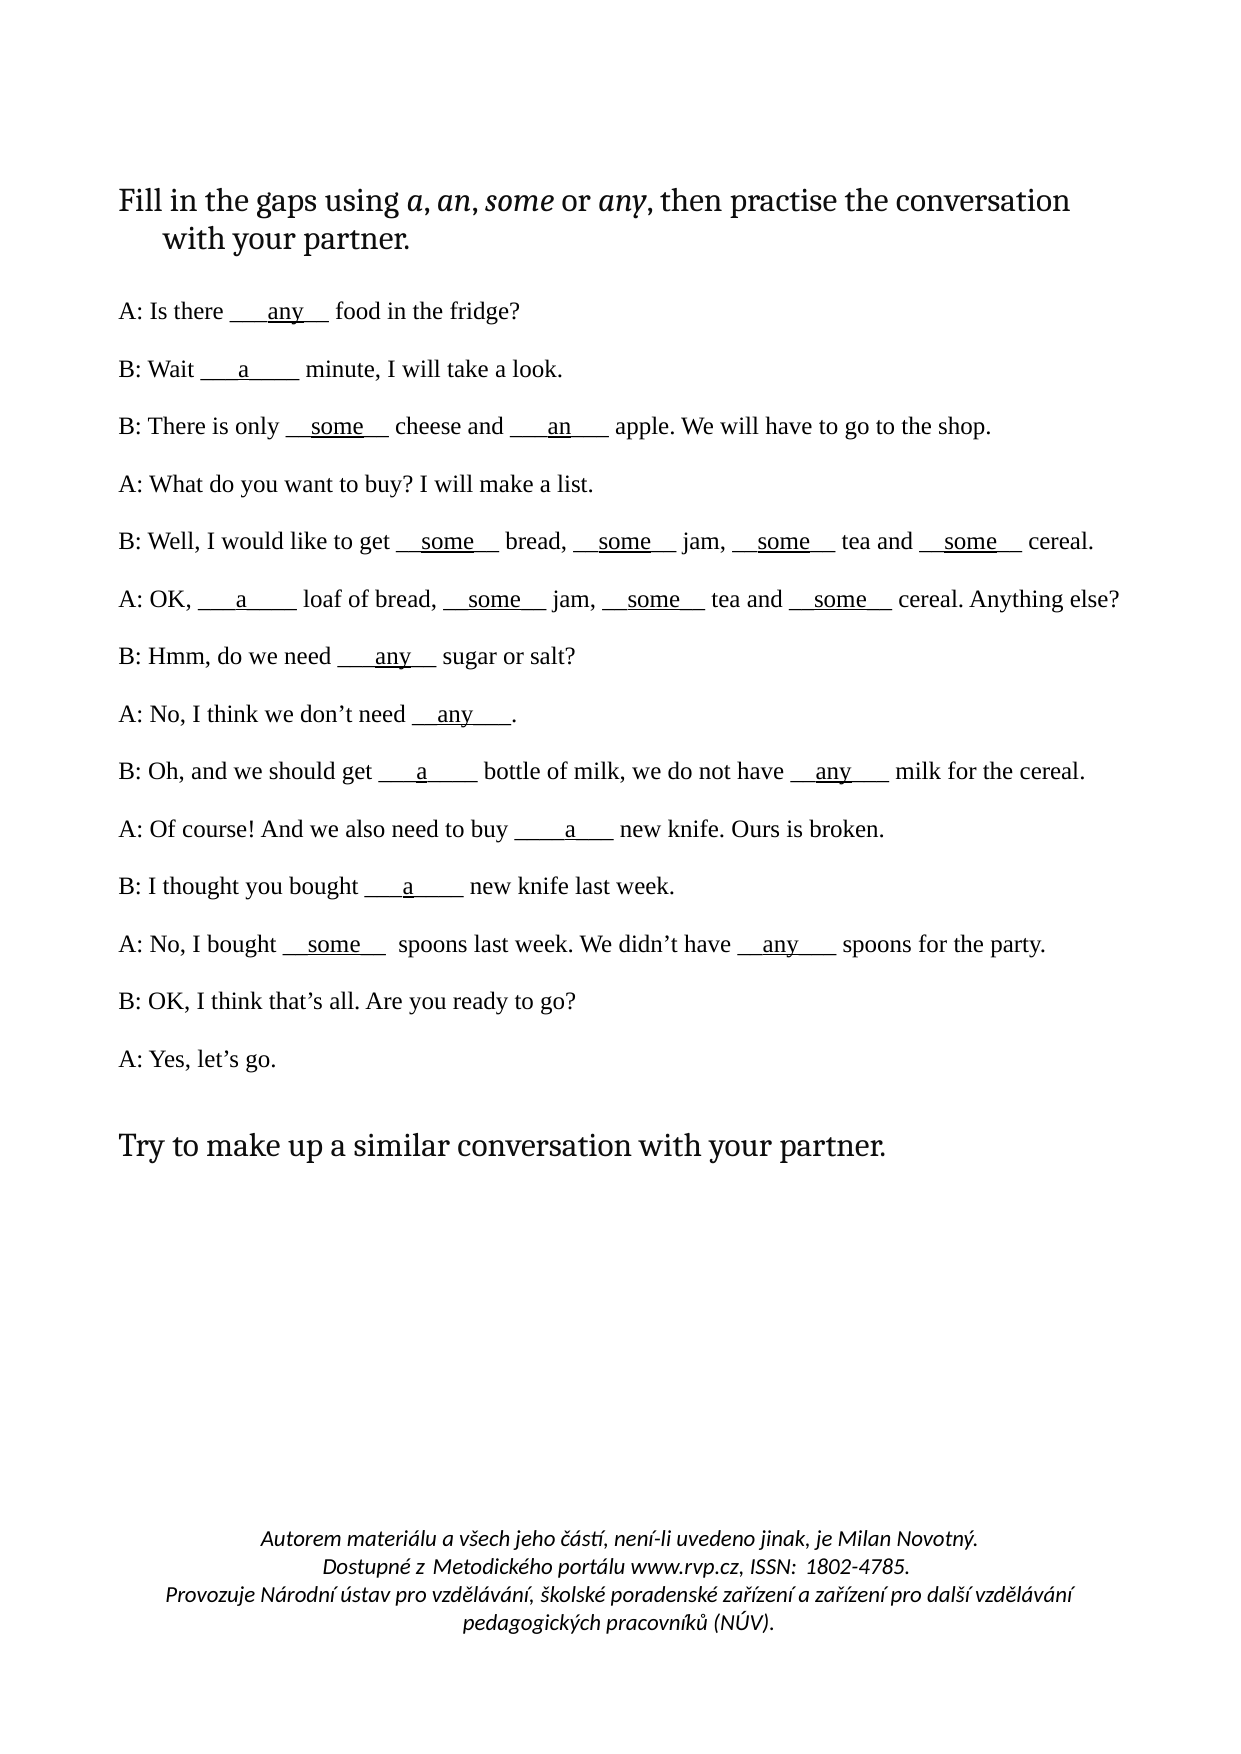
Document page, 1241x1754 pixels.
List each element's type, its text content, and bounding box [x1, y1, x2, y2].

subtitle Fill in the gaps using a, an, some or any, then practise the conversation with your partner. [118, 181, 1122, 296]
text A: Is there ___any__ food in the fridge? B: Wait ___a____ minute, I will take a look. B: There is only __some__ cheese and ___an___ apple. We will have to go to the shop. A: What do you want to buy? I will make a list. B: Well, I would like to get __some__ bread, __some__ jam, __some__ tea and __some__ cereal. A: OK, ___a____ loaf of bread, __some__ jam, __some__ tea and __some__ cereal. Anything else? B: Hmm, do we need ___any__ sugar or salt? A: No, I think we don’t need __any___. B: Oh, and we should get ___a____ bottle of milk, we do not have __any___ milk for the cereal. A: Of course! And we also need to buy ____a___ new knife. Ours is broken. B: I thought you bought ___a____ new knife last week. A: No, I bought __some__ spoons last week. We didn’t have __any___ spoons for the party. B: OK, I think that’s all. Are you ready to go? A: Yes, let’s go. [118, 296, 1122, 1073]
subtitle Try to make up a similar conversation with your partner. [118, 1126, 1122, 1165]
